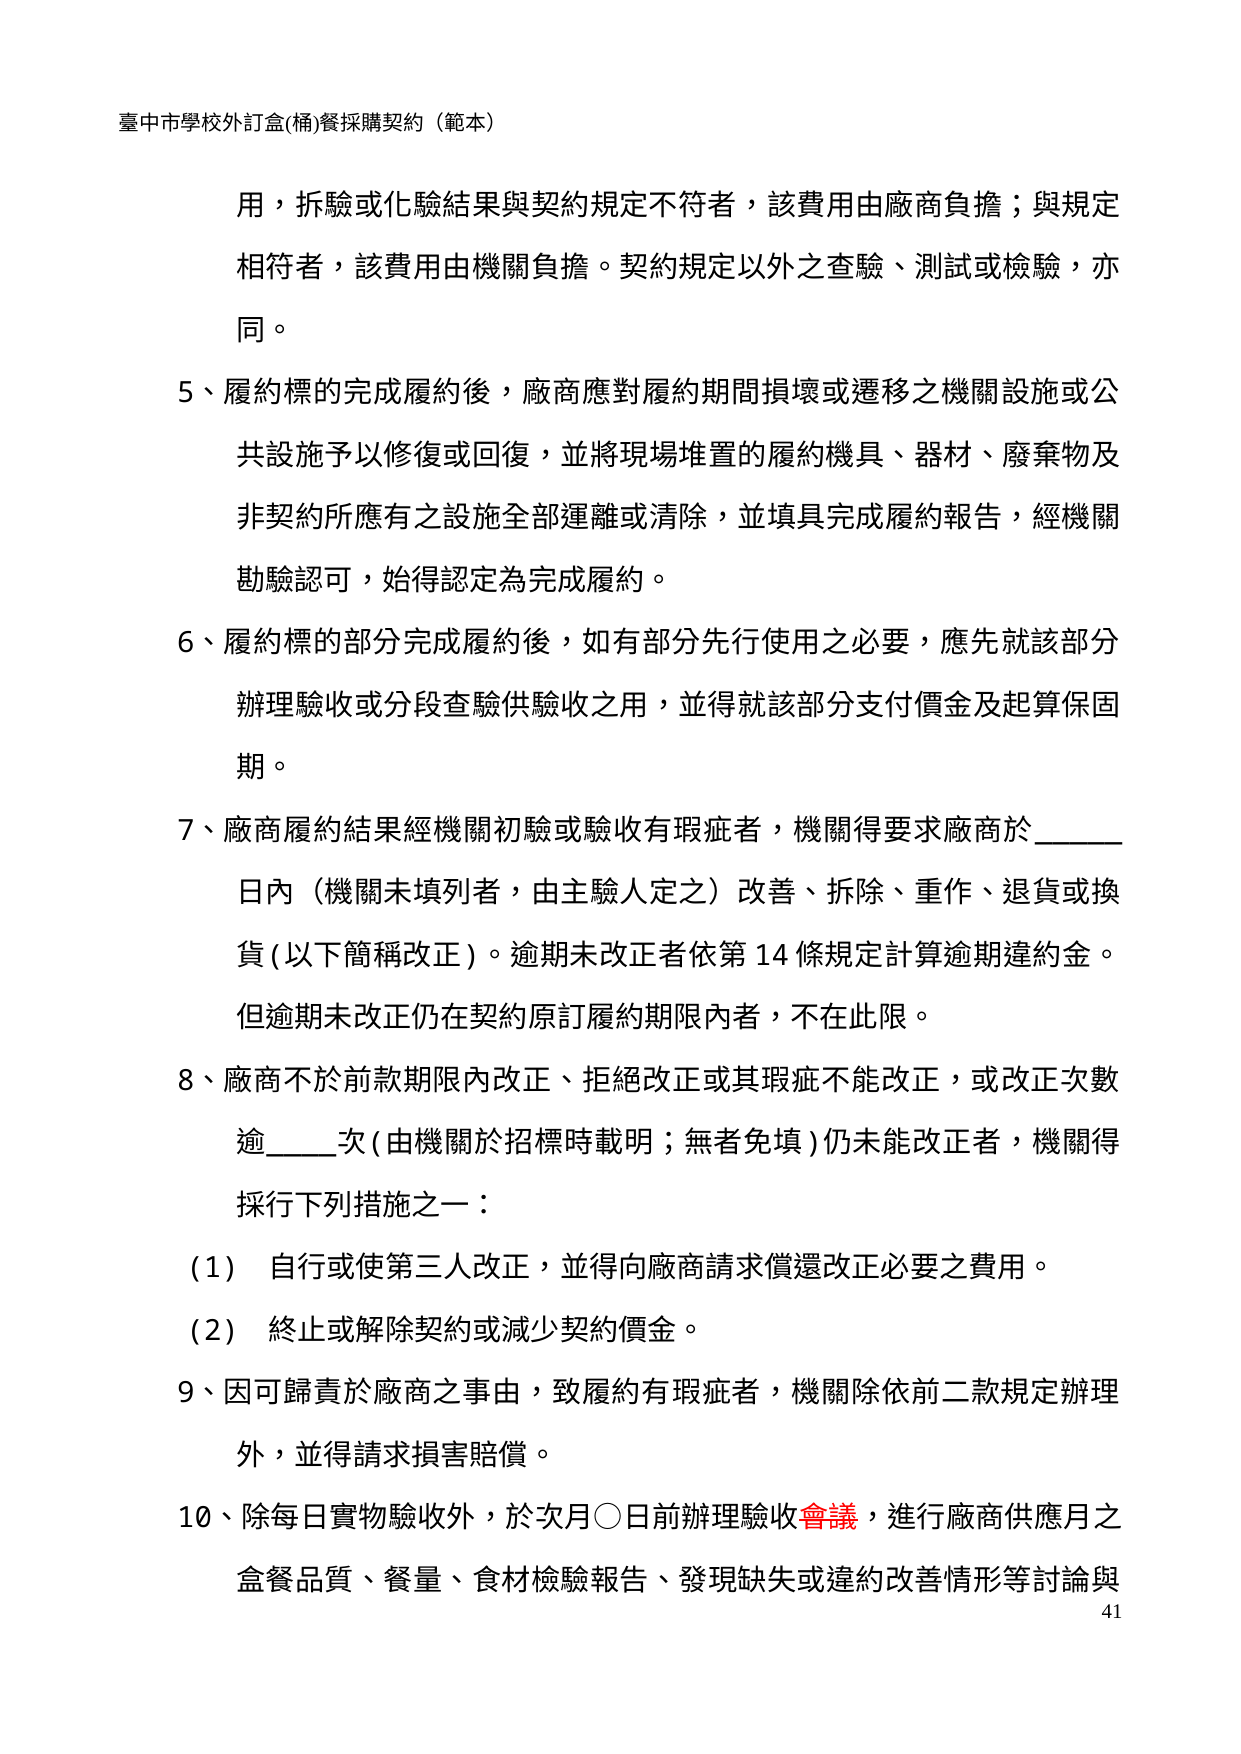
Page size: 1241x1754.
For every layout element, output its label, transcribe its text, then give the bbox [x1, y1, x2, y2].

list 用，拆驗或化驗結果與契約規定不符者，該費用由廠商負擔；與規定相符者，該費用由機關負擔。契約規定以外之查驗、測試或檢驗，亦同。 [177, 161, 1122, 348]
list 除每日實物驗收外，於次月○日前辦理驗收會議，進行廠商供應月之盒餐品質、餐量、食材檢驗報告、發現缺失或違約改善情形等討論與驗收，參加人員(機關履約管理與採購單位、家長會代表、學生代表、履約廠商代表)。 [177, 1473, 1122, 1598]
list 廠商履約結果經機關初驗或驗收有瑕疵者，機關得要求廠商於_____日內（機關未填列者，由主驗人定之）改善、拆除、重作、退貨或換貨(以下簡稱改正)。逾期未改正者依第14條規定計算逾期違約金。但逾期未改正仍在契約原訂履約期限內者，不在此限。 [177, 786, 1122, 1036]
list 因可歸責於廠商之事由，致履約有瑕疵者，機關除依前二款規定辦理外，並得請求損害賠償。 [177, 1348, 1122, 1473]
list 履約標的完成履約後，廠商應對履約期間損壞或遷移之機關設施或公共設施予以修復或回復，並將現場堆置的履約機具、器材、廢棄物及非契約所應有之設施全部運離或清除，並填具完成履約報告，經機關勘驗認可，始得認定為完成履約。 [177, 348, 1122, 598]
list 履約標的部分完成履約後，如有部分先行使用之必要，應先就該部分辦理驗收或分段查驗供驗收之用，並得就該部分支付價金及起算保固期。 [177, 598, 1122, 786]
list 廠商不於前款期限內改正、拒絕改正或其瑕疵不能改正，或改正次數逾____次(由機關於招標時載明；無者免填)仍未能改正者，機關得採行下列措施之一： [177, 1036, 1122, 1223]
list 自行或使第三人改正，並得向廠商請求償還改正必要之費用。 [118, 1223, 1122, 1286]
list 終止或解除契約或減少契約價金。 [118, 1286, 1122, 1348]
